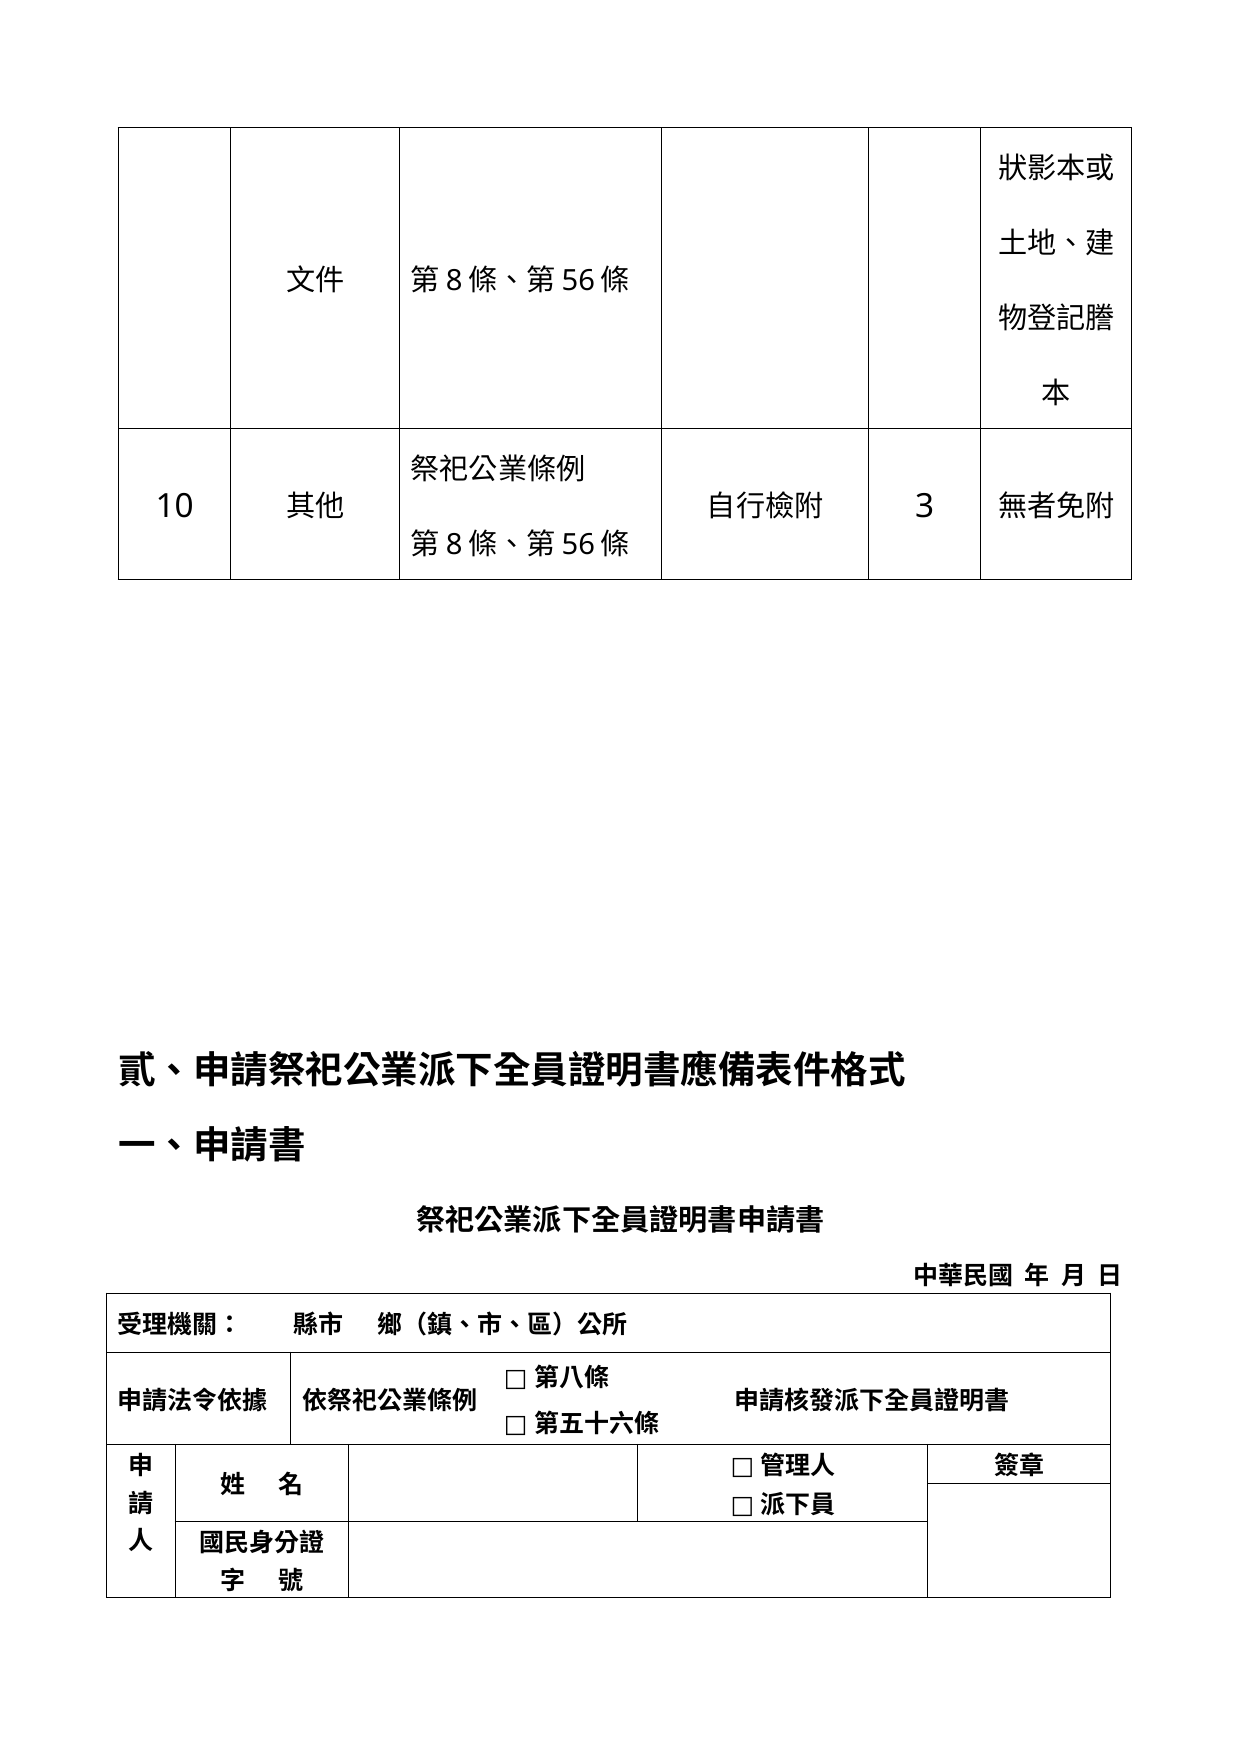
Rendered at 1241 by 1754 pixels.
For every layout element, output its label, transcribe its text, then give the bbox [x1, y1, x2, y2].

table_cell 簽章 [928, 1445, 1110, 1482]
text 一、申請書 [118, 1105, 1122, 1180]
table_cell 其他 [231, 429, 399, 579]
table_cell 狀影本或土地、建物登記謄本 [981, 128, 1131, 428]
table_cell □ 第五十六條 [493, 1398, 723, 1444]
table_cell 祭祀公業條例 第8條、第56條 [400, 429, 661, 579]
table_cell 無者免附 [981, 429, 1131, 579]
table_cell [119, 128, 230, 428]
table_cell [349, 1445, 637, 1521]
table_cell 3 [869, 429, 980, 579]
table_cell [349, 1522, 927, 1597]
table_cell 第8條、第56條 [400, 128, 661, 428]
table_cell 姓 名 [176, 1445, 348, 1521]
table_cell □ 管理人 [638, 1445, 927, 1482]
table_cell □ 派下員 [638, 1483, 927, 1521]
table_cell 10 [119, 429, 230, 579]
table_cell [928, 1484, 1110, 1597]
table_cell [662, 128, 868, 428]
table_cell 國民身分證 字 號 [176, 1522, 348, 1597]
table_cell 申請人 [107, 1445, 175, 1597]
table_cell 自行檢附 [662, 429, 868, 579]
text 中華民國 年 月 日 [118, 1255, 1122, 1293]
table_cell 申請核發派下全員證明書 [723, 1353, 1110, 1444]
table_cell 文件 [231, 128, 399, 428]
text 祭祀公業派下全員證明書申請書 [118, 1180, 1122, 1255]
text 貳、申請祭祀公業派下全員證明書應備表件格式 [118, 1030, 1122, 1105]
table_header 受理機關： 縣市 鄉（鎮、市、區）公所 [107, 1294, 1110, 1352]
table_cell [869, 128, 980, 428]
table_cell 申請法令依據 [107, 1353, 290, 1444]
table_cell □ 第八條 [493, 1353, 723, 1398]
table_cell 依祭祀公業條例 [291, 1353, 492, 1444]
